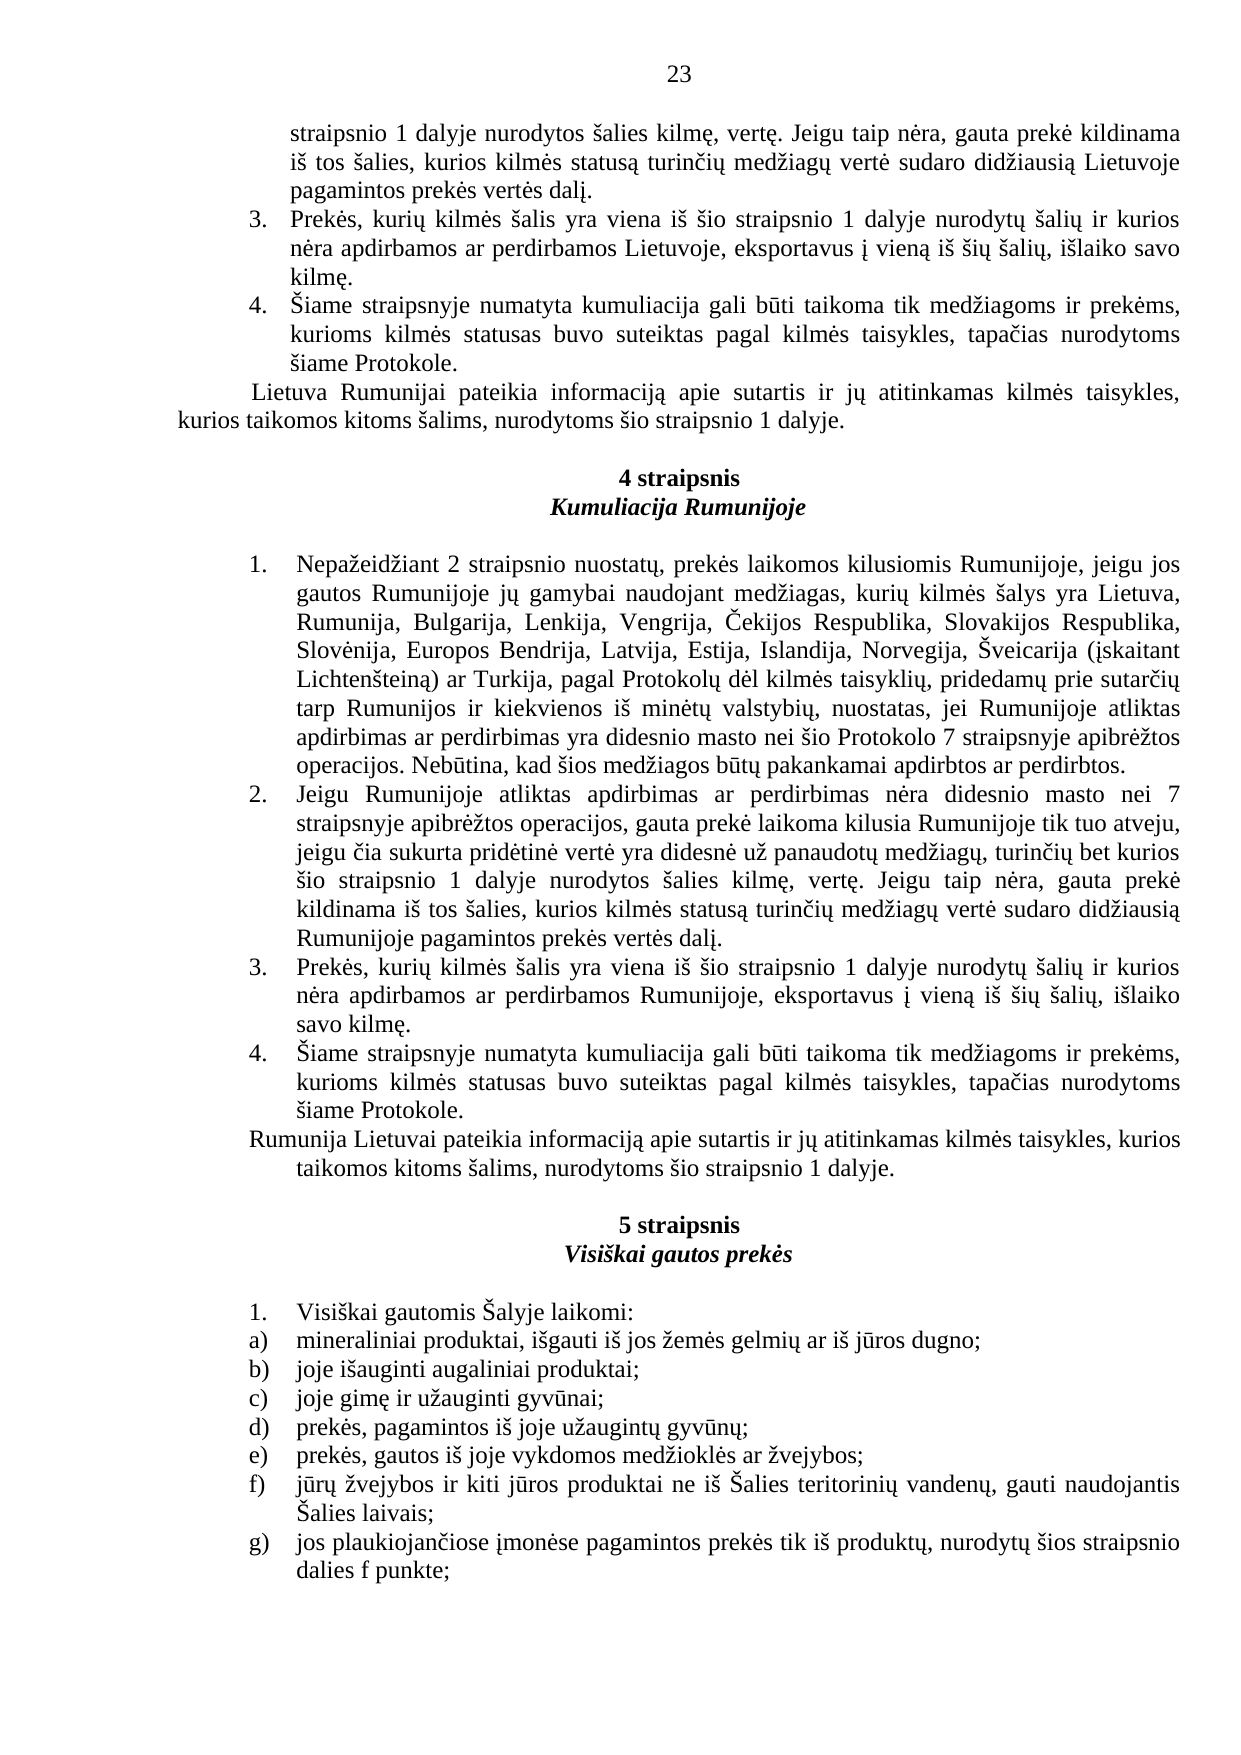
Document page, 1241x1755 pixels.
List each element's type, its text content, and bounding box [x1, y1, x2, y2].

text g) jos plaukiojančiose įmonėse pagamintos prekės tik iš produktų, nurodytų šios straipsnio dalies f punkte; [248, 1527, 1181, 1584]
text d) prekės, pagamintos iš joje užaugintų gyvūnų; [248, 1412, 1181, 1441]
text e) prekės, gautos iš joje vykdomos medžioklės ar žvejybos; [248, 1441, 1181, 1469]
text 4 straipsnis [177, 463, 1181, 492]
text straipsnio 1 dalyje nurodytos šalies kilmę, vertę. Jeigu taip nėra, gauta prekė kildinama iš tos šalies, kurios kilmės statusą turinčių medžiagų vertė sudaro didžiausią Lietuvoje pagamintos prekės vertės dalį. [248, 118, 1181, 204]
text a) mineraliniai produktai, išgauti iš jos žemės gelmių ar iš jūros dugno; [248, 1326, 1181, 1354]
text 4. Šiame straipsnyje numatyta kumuliacija gali būti taikoma tik medžiagoms ir prekėms, kurioms kilmės statusas buvo suteiktas pagal kilmės taisykles, tapačias nurodytoms šiame Protokole. [248, 1038, 1181, 1124]
text 5 straipsnis [177, 1211, 1181, 1239]
text 1. Nepažeidžiant 2 straipsnio nuostatų, prekės laikomos kilusiomis Rumunijoje, jeigu jos gautos Rumunijoje jų gamybai naudojant medžiagas, kurių kilmės šalys yra Lietuva, Rumunija, Bulgarija, Lenkija, Vengrija, Čekijos Respublika, Slovakijos Respublika, Slovėnija, Europos Bendrija, Latvija, Estija, Islandija, Norvegija, Šveicarija (įskaitant Lichtenšteiną) ar Turkija, pagal Protokolų dėl kilmės taisyklių, pridedamų prie sutarčių tarp Rumunijos ir kiekvienos iš minėtų valstybių, nuostatas, jei Rumunijoje atliktas apdirbimas ar perdirbimas yra didesnio masto nei šio Protokolo 7 straipsnyje apibrėžtos operacijos. Nebūtina, kad šios medžiagos būtų pakankamai apdirbtos ar perdirbtos. [248, 549, 1181, 779]
text Rumunija Lietuvai pateikia informaciją apie sutartis ir jų atitinkamas kilmės taisykles, kurios taikomos kitoms šalims, nurodytoms šio straipsnio 1 dalyje. [248, 1124, 1181, 1182]
text Kumuliacija Rumunijoje [177, 492, 1181, 521]
text 2. Jeigu Rumunijoje atliktas apdirbimas ar perdirbimas nėra didesnio masto nei 7 straipsnyje apibrėžtos operacijos, gauta prekė laikoma kilusia Rumunijoje tik tuo atveju, jeigu čia sukurta pridėtinė vertė yra didesnė už panaudotų medžiagų, turinčių bet kurios šio straipsnio 1 dalyje nurodytos šalies kilmę, vertę. Jeigu taip nėra, gauta prekė kildinama iš tos šalies, kurios kilmės statusą turinčių medžiagų vertė sudaro didžiausią Rumunijoje pagamintos prekės vertės dalį. [248, 779, 1181, 952]
text 1. Visiškai gautomis Šalyje laikomi: [248, 1297, 1181, 1326]
text 4. Šiame straipsnyje numatyta kumuliacija gali būti taikoma tik medžiagoms ir prekėms, kurioms kilmės statusas buvo suteiktas pagal kilmės taisykles, tapačias nurodytoms šiame Protokole. [248, 291, 1181, 377]
text Lietuva Rumunijai pateikia informaciją apie sutartis ir jų atitinkamas kilmės taisykles, kurios taikomos kitoms šalims, nurodytoms šio straipsnio 1 dalyje. [177, 377, 1181, 434]
text c) joje gimę ir užauginti gyvūnai; [248, 1383, 1181, 1412]
text 3. Prekės, kurių kilmės šalis yra viena iš šio straipsnio 1 dalyje nurodytų šalių ir kurios nėra apdirbamos ar perdirbamos Rumunijoje, eksportavus į vieną iš šių šalių, išlaiko savo kilmę. [248, 952, 1181, 1038]
text Visiškai gautos prekės [177, 1239, 1181, 1268]
text 3. Prekės, kurių kilmės šalis yra viena iš šio straipsnio 1 dalyje nurodytų šalių ir kurios nėra apdirbamos ar perdirbamos Lietuvoje, eksportavus į vieną iš šių šalių, išlaiko savo kilmę. [248, 204, 1181, 291]
text b) joje išauginti augaliniai produktai; [248, 1354, 1181, 1383]
text f) jūrų žvejybos ir kiti jūros produktai ne iš Šalies teritorinių vandenų, gauti naudojantis Šalies laivais; [248, 1469, 1181, 1527]
